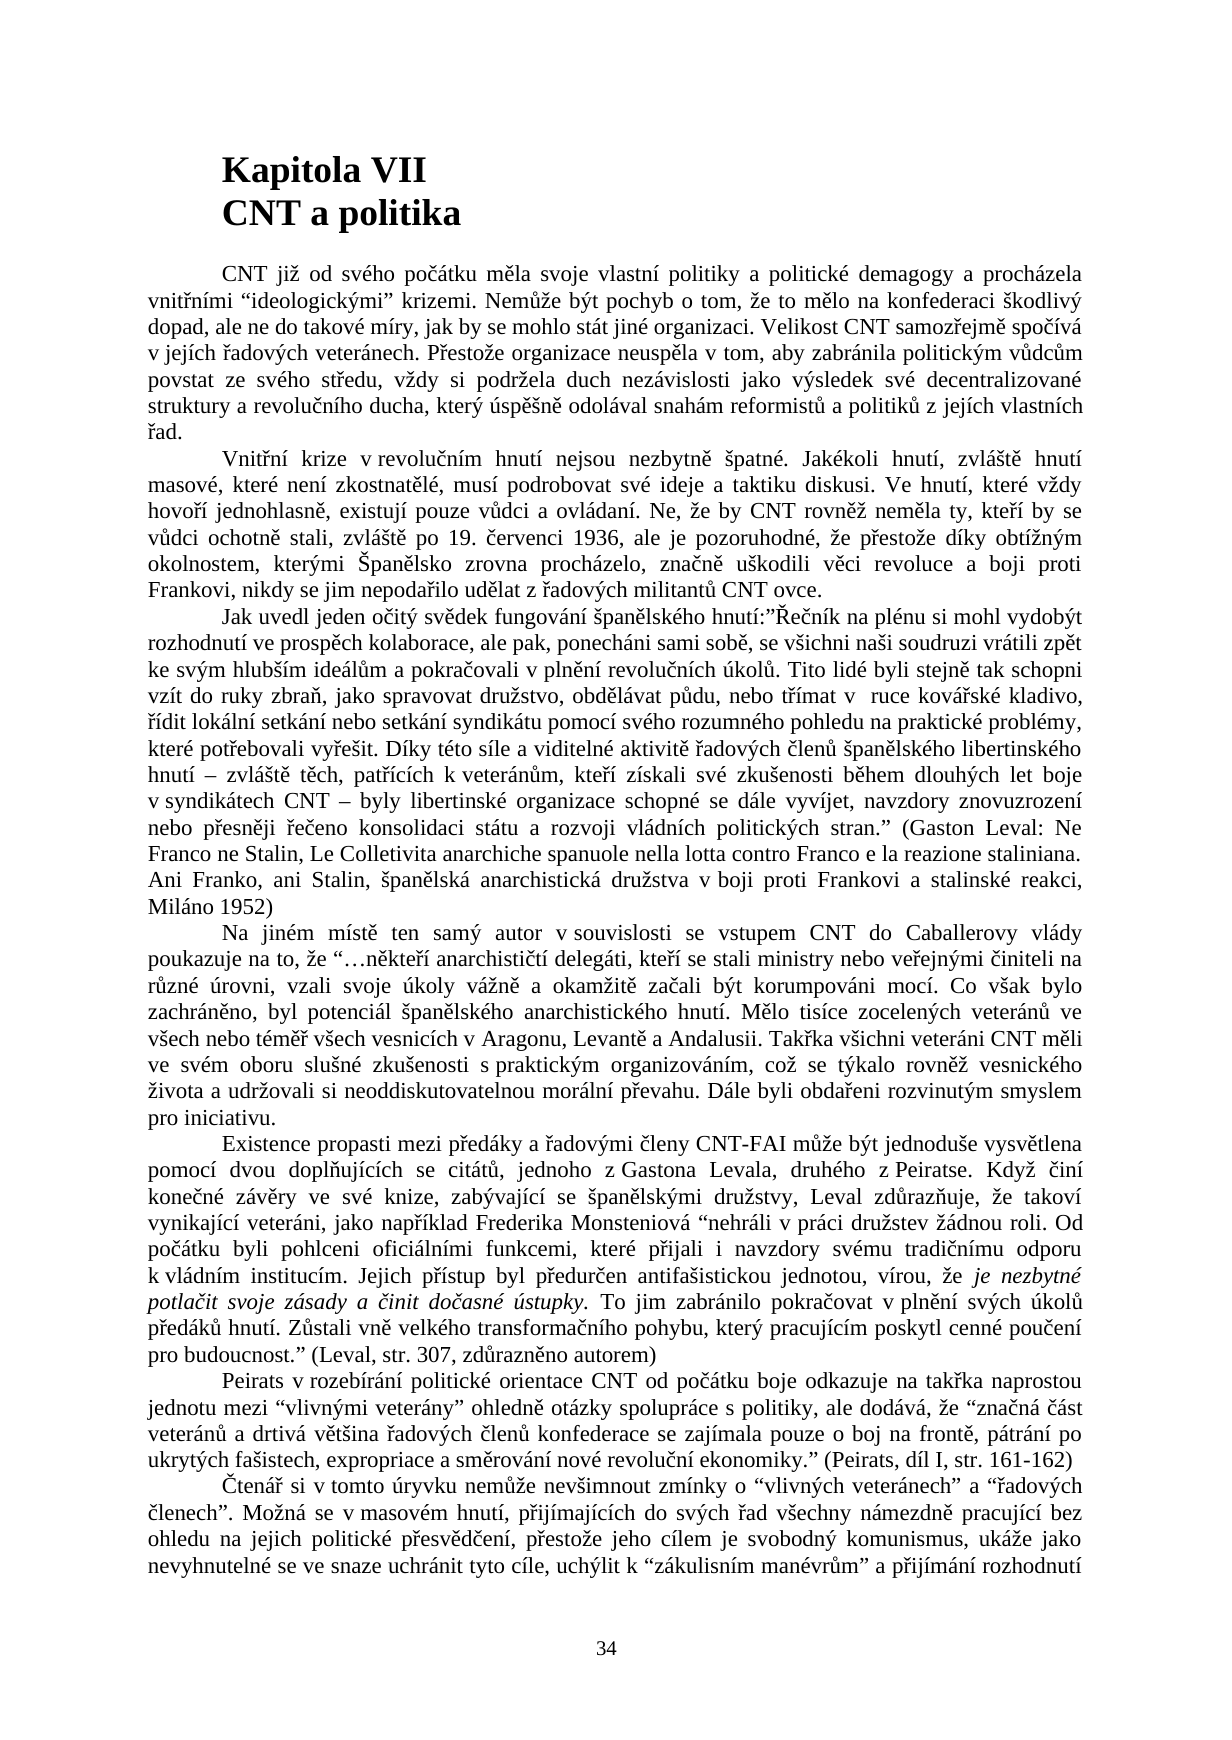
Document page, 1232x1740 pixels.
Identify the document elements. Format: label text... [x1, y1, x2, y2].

text Na jiném místě ten samý autor v souvislosti se vstupem CNT do Caballerovy vlády poukazuje na to, že “…někteří anarchističtí delegáti, kteří se stali ministry nebo veřejnými činiteli na různé úrovni, vzali svoje úkoly vážně a okamžitě začali být korumpováni mocí. Co však bylo zachráněno, byl potenciál španělského anarchistického hnutí. Mělo tisíce zocelených veteránů ve všech nebo téměř všech vesnicích v Aragonu, Levantě a Andalusii. Takřka všichni veteráni CNT měli ve svém oboru slušné zkušenosti s praktickým organizováním, což se týkalo rovněž vesnického života a udržovali si neoddiskutovatelnou morální převahu. Dále byli obdařeni rozvinutým smyslem pro iniciativu. [148, 919, 1083, 1130]
text Peirats v rozebírání politické orientace CNT od počátku boje odkazuje na takřka naprostou jednotu mezi “vlivnými veterány” ohledně otázky spolupráce s politiky, ale dodává, že “značná část veteránů a drtivá většina řadových členů konfederace se zajímala pouze o boj na frontě, pátrání po ukrytých fašistech, expropriace a směrování nové revoluční ekonomiky.” (Peirats, díl I, str. 161-162) [148, 1367, 1083, 1473]
text Vnitřní krize v revolučním hnutí nejsou nezbytně špatné. Jakékoli hnutí, zvláště hnutí masové, které není zkostnatělé, musí podrobovat své ideje a taktiku diskusi. Ve hnutí, které vždy hovoří jednohlasně, existují pouze vůdci a ovládaní. Ne, že by CNT rovněž neměla ty, kteří by se vůdci ochotně stali, zvláště po 19. červenci 1936, ale je pozoruhodné, že přestože díky obtížným okolnostem, kterými Španělsko zrovna procházelo, značně uškodili věci revoluce a boji proti Frankovi, nikdy se jim nepodařilo udělat z řadových militantů CNT ovce. [148, 445, 1083, 603]
text Čtenář si v tomto úryvku nemůže nevšimnout zmínky o “vlivných veteránech” a “řadových členech”. Možná se v masovém hnutí, přijímajících do svých řad všechny námezdně pracující bez ohledu na jejich politické přesvědčení, přestože jeho cílem je svobodný komunismus, ukáže jako nevyhnutelné se ve snaze uchránit tyto cíle, uchýlit k “zákulisním manévrům” a přijímání rozhodnutí [148, 1473, 1083, 1578]
text Kapitola VII [148, 148, 1083, 191]
text CNT již od svého počátku měla svoje vlastní politiky a politické demagogy a procházela vnitřními “ideologickými” krizemi. Nemůže být pochyb o tom, že to mělo na konfederaci škodlivý dopad, ale ne do takové míry, jak by se mohlo stát jiné organizaci. Velikost CNT samozřejmě spočívá v jejích řadových veteránech. Přestože organizace neuspěla v tom, aby zabránila politickým vůdcům povstat ze svého středu, vždy si podržela duch nezávislosti jako výsledek své decentralizované struktury a revolučního ducha, který úspěšně odolával snahám reformistů a politiků z jejích vlastních řad. [148, 260, 1083, 445]
text Existence propasti mezi předáky a řadovými členy CNT-FAI může být jednoduše vysvětlena pomocí dvou doplňujících se citátů, jednoho z Gastona Levala, druhého z Peiratse. Když činí konečné závěry ve své knize, zabývající se španělskými družstvy, Leval zdůrazňuje, že takoví vynikající veteráni, jako například Frederika Monsteniová “nehráli v práci družstev žádnou roli. Od počátku byli pohlceni oficiálními funkcemi, které přijali i navzdory svému tradičnímu odporu k vládním institucím. Jejich přístup byl předurčen antifašistickou jednotou, vírou, že je nezbytné potlačit svoje zásady a činit dočasné ústupky. To jim zabránilo pokračovat v plnění svých úkolů předáků hnutí. Zůstali vně velkého transformačního pohybu, který pracujícím poskytl cenné poučení pro budoucnost.” (Leval, str. 307, zdůrazněno autorem) [148, 1130, 1083, 1367]
subtitle CNT a politika [148, 191, 1083, 234]
text Jak uvedl jeden očitý svědek fungování španělského hnutí:”Řečník na plénu si mohl vydobýt rozhodnutí ve prospěch kolaborace, ale pak, ponecháni sami sobě, se všichni naši soudruzi vrátili zpět ke svým hlubším ideálům a pokračovali v plnění revolučních úkolů. Tito lidé byli stejně tak schopni vzít do ruky zbraň, jako spravovat družstvo, obdělávat půdu, nebo třímat v ruce kovářské kladivo, řídit lokální setkání nebo setkání syndikátu pomocí svého rozumného pohledu na praktické problémy, které potřebovali vyřešit. Díky této síle a viditelné aktivitě řadových členů španělského libertinského hnutí – zvláště těch, patřících k veteránům, kteří získali své zkušenosti během dlouhých let boje v syndikátech CNT – byly libertinské organizace schopné se dále vyvíjet, navzdory znovuzrození nebo přesněji řečeno konsolidaci státu a rozvoji vládních politických stran.” (Gaston Leval: Ne Franco ne Stalin, Le Colletivita anarchiche spanuole nella lotta contro Franco e la reazione staliniana. Ani Franko, ani Stalin, španělská anarchistická družstva v boji proti Frankovi a stalinské reakci, Miláno 1952) [148, 603, 1083, 919]
